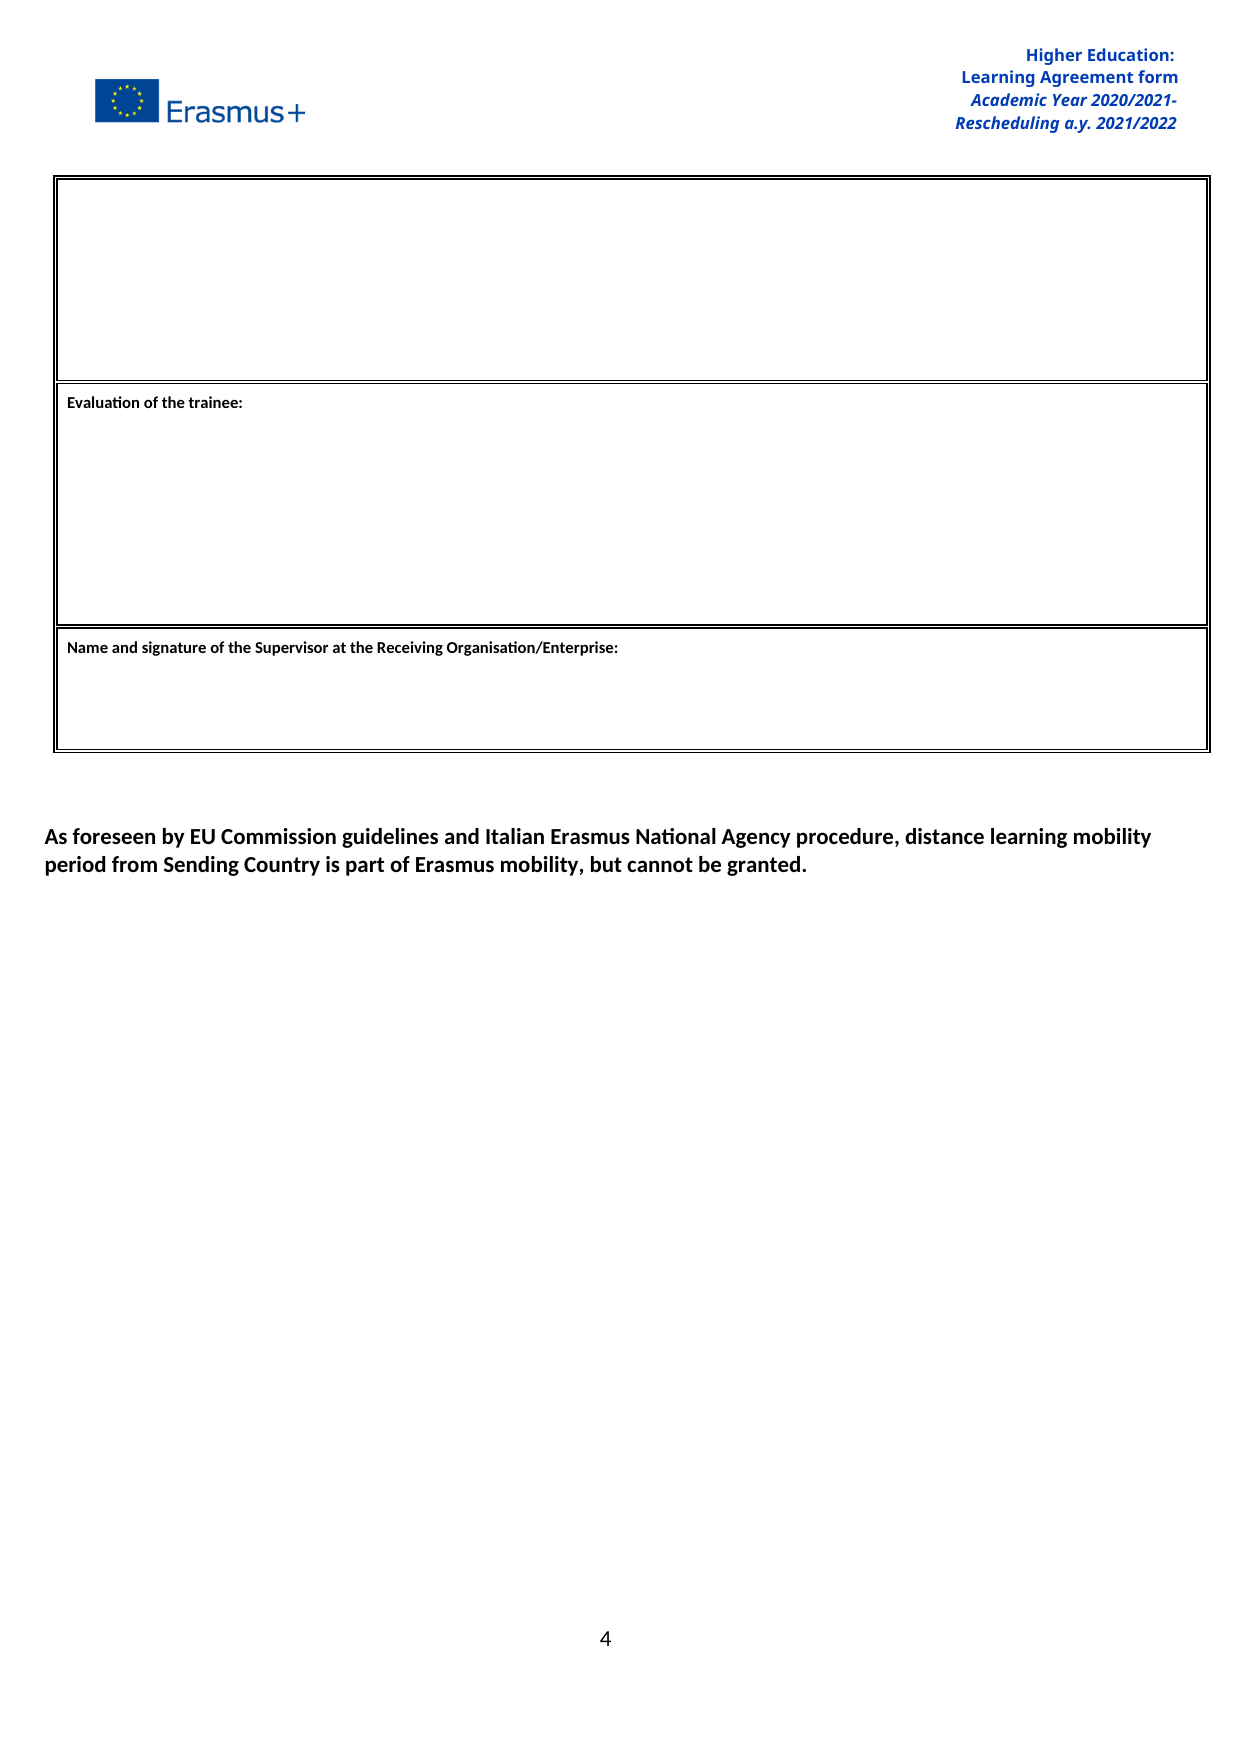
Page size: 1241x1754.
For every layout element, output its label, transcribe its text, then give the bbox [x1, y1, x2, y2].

text As foreseen by EU Commission guidelines and Italian Erasmus National Agency procedure, distance learning mobility period from Sending Country is part of Erasmus mobility, but cannot be granted. [44, 822, 1196, 878]
table_cell Evaluation of the trainee: [58, 384, 1206, 624]
table_cell Name and signature of the Supervisor at the Receiving Organisation/Enterprise: [58, 629, 1206, 748]
table_cell [58, 180, 1206, 379]
